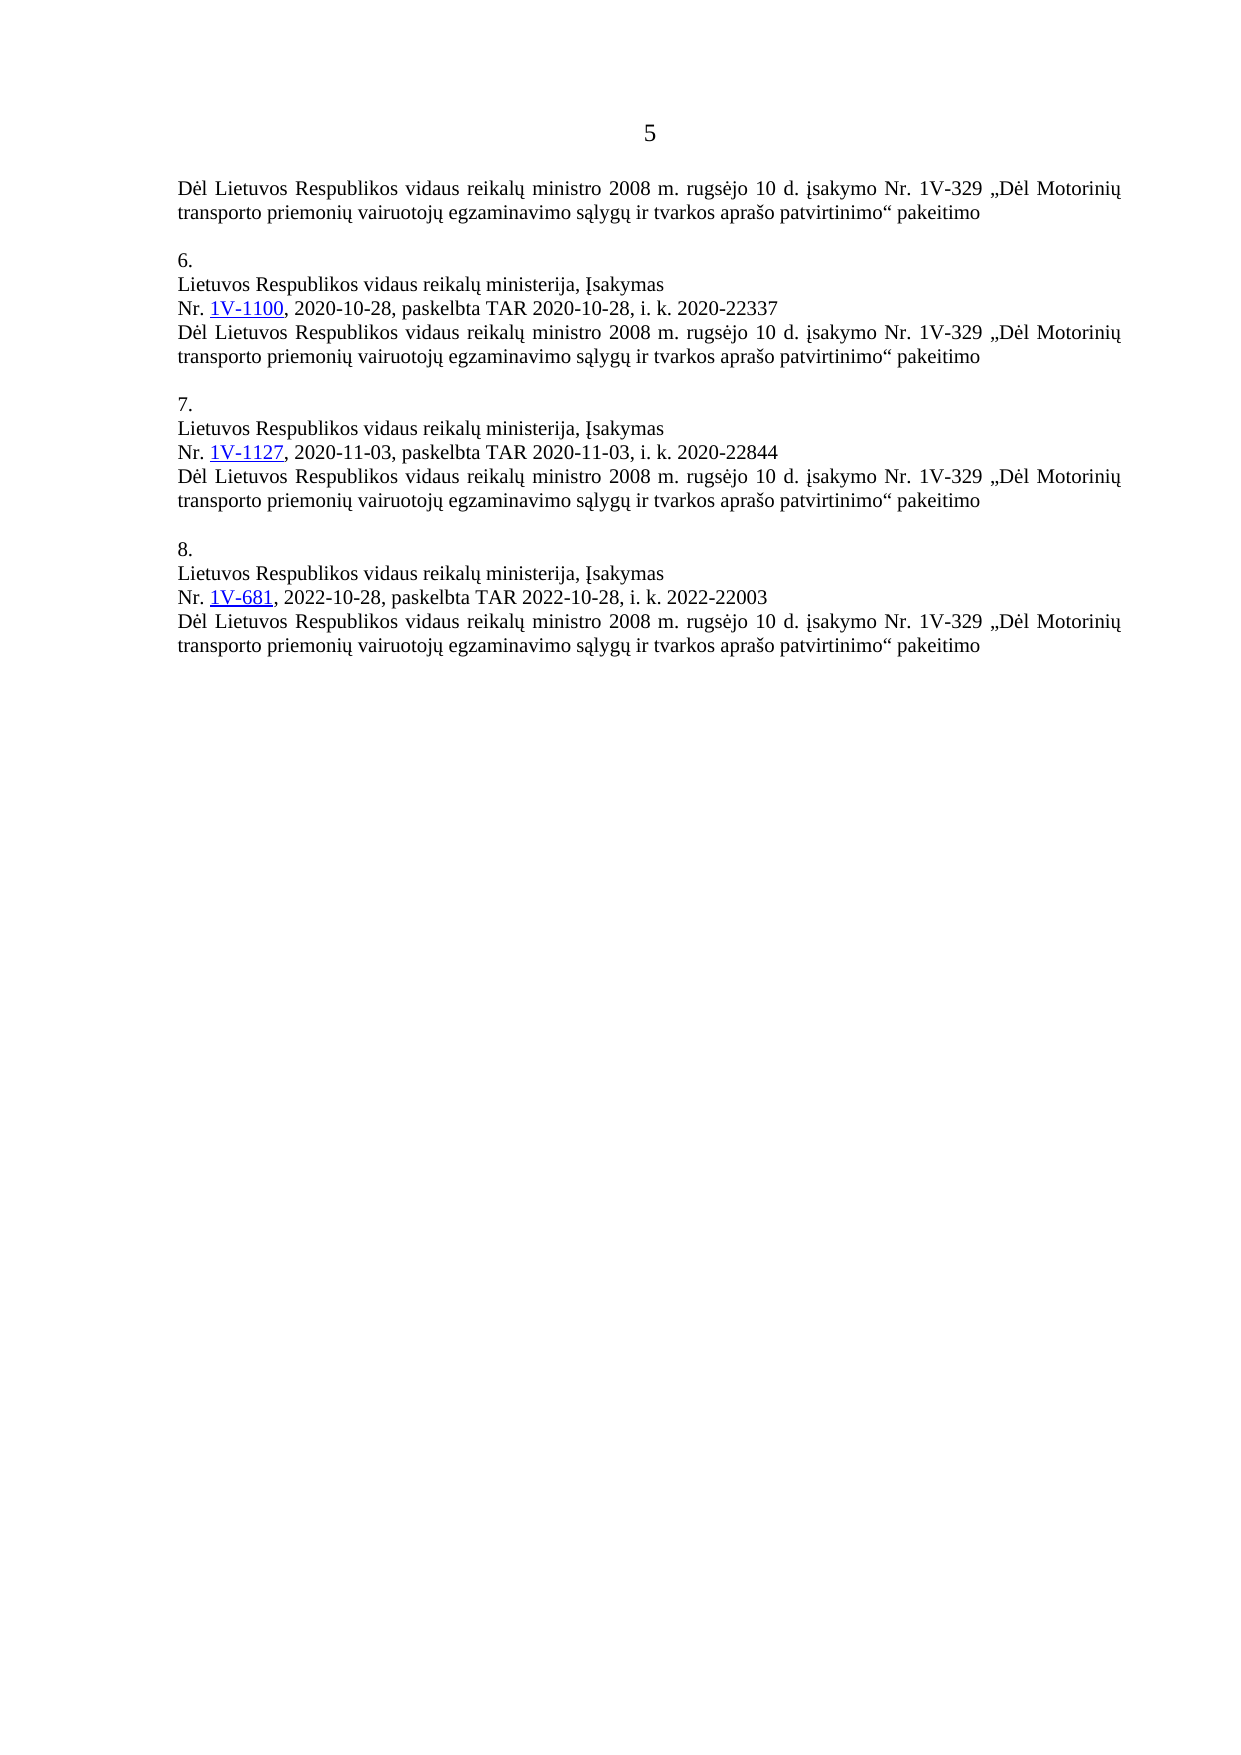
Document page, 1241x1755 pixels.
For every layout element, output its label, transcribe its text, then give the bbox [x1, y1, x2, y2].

text Nr. 1V-1127, 2020-11-03, paskelbta TAR 2020-11-03, i. k. 2020-22844 [177, 440, 1122, 464]
text Dėl Lietuvos Respublikos vidaus reikalų ministro 2008 m. rugsėjo 10 d. įsakymo Nr. 1V-329 „Dėl Motorinių transporto priemonių vairuotojų egzaminavimo sąlygų ir tvarkos aprašo patvirtinimo“ pakeitimo [177, 464, 1122, 512]
text Lietuvos Respublikos vidaus reikalų ministerija, Įsakymas [177, 272, 1122, 296]
text Dėl Lietuvos Respublikos vidaus reikalų ministro 2008 m. rugsėjo 10 d. įsakymo Nr. 1V-329 „Dėl Motorinių transporto priemonių vairuotojų egzaminavimo sąlygų ir tvarkos aprašo patvirtinimo“ pakeitimo [177, 320, 1122, 368]
text 7. [177, 392, 1122, 416]
text Nr. 1V-681, 2022-10-28, paskelbta TAR 2022-10-28, i. k. 2022-22003 [177, 585, 1122, 609]
text Lietuvos Respublikos vidaus reikalų ministerija, Įsakymas [177, 561, 1122, 585]
text Dėl Lietuvos Respublikos vidaus reikalų ministro 2008 m. rugsėjo 10 d. įsakymo Nr. 1V-329 „Dėl Motorinių transporto priemonių vairuotojų egzaminavimo sąlygų ir tvarkos aprašo patvirtinimo“ pakeitimo [177, 609, 1122, 657]
text Dėl Lietuvos Respublikos vidaus reikalų ministro 2008 m. rugsėjo 10 d. įsakymo Nr. 1V-329 „Dėl Motorinių transporto priemonių vairuotojų egzaminavimo sąlygų ir tvarkos aprašo patvirtinimo“ pakeitimo [177, 176, 1122, 224]
text Nr. 1V-1100, 2020-10-28, paskelbta TAR 2020-10-28, i. k. 2020-22337 [177, 296, 1122, 320]
text 6. [177, 248, 1122, 272]
text Lietuvos Respublikos vidaus reikalų ministerija, Įsakymas [177, 416, 1122, 440]
text 8. [177, 537, 1122, 561]
